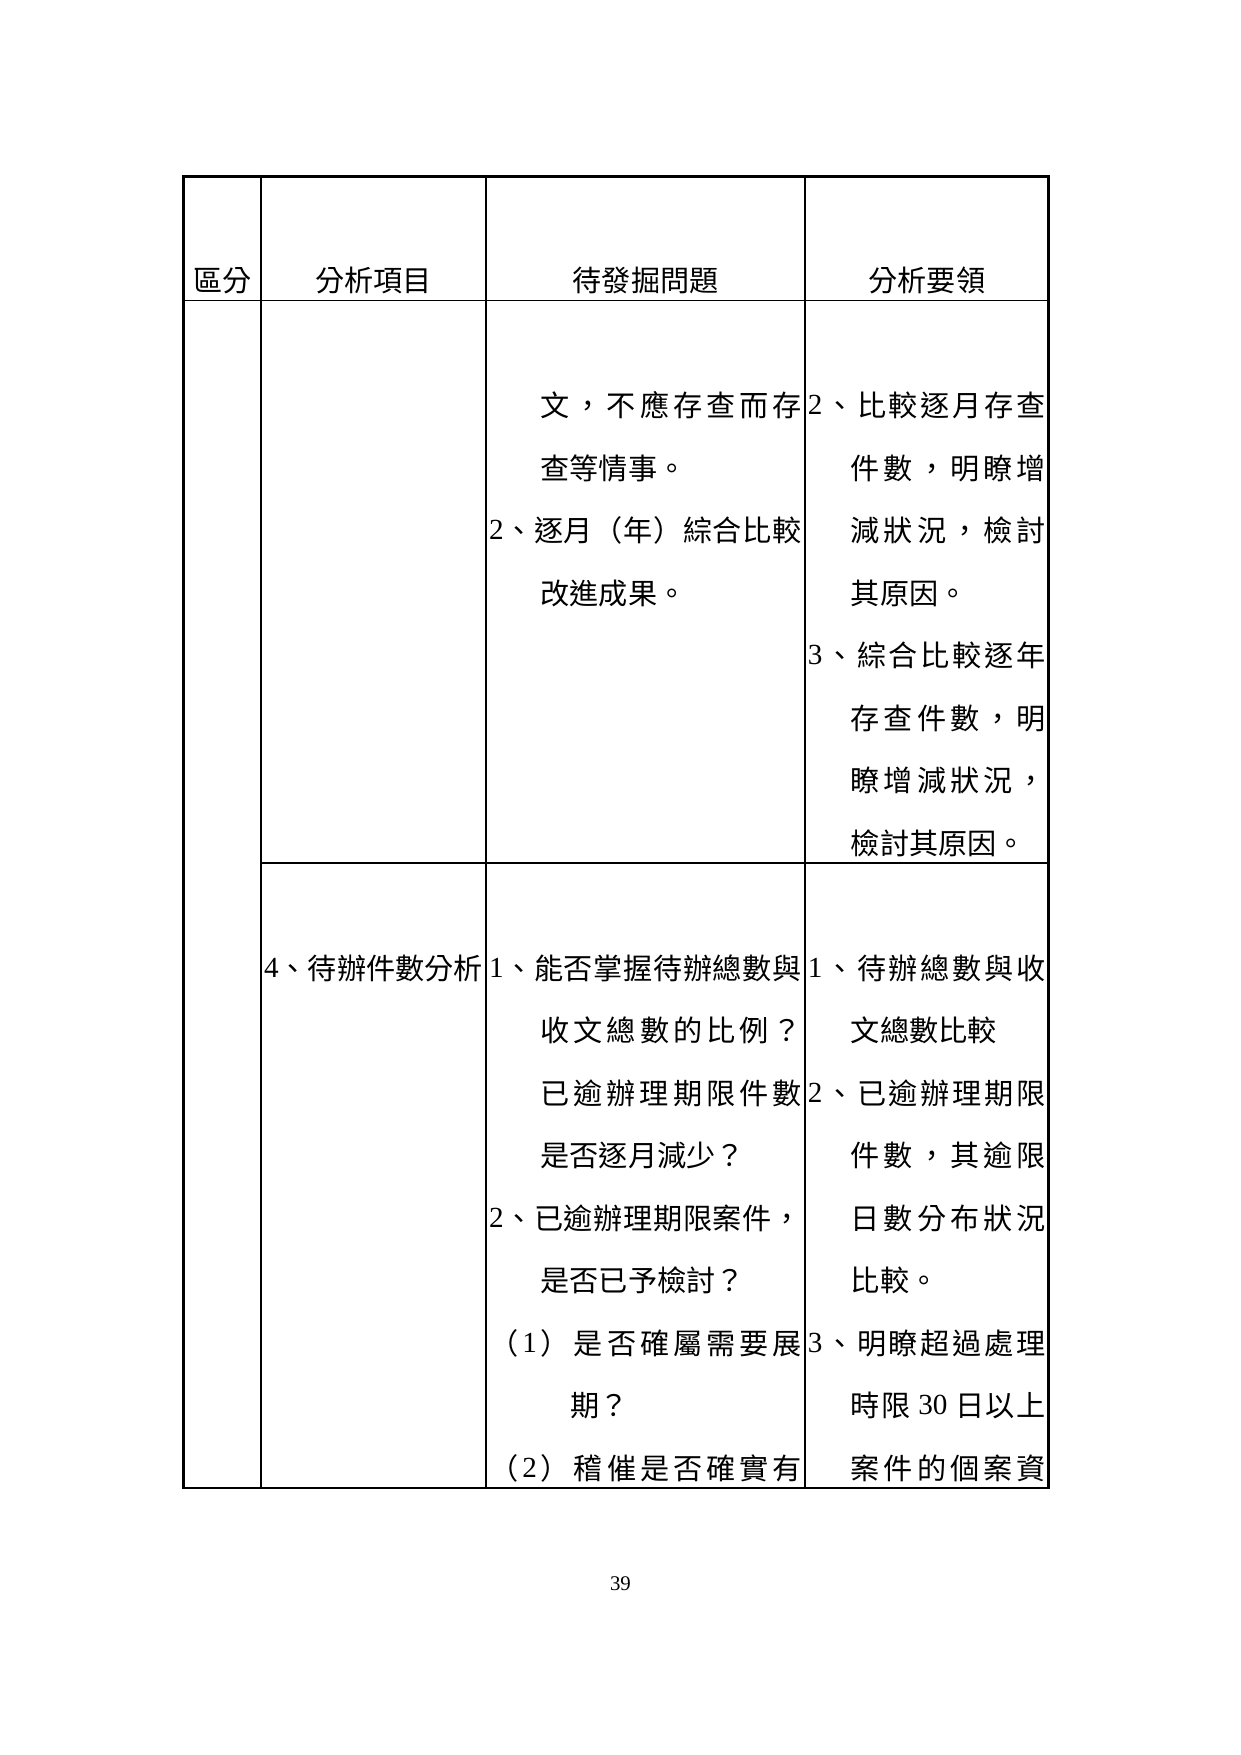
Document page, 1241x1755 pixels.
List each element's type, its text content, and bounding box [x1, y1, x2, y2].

table_header 分析要領 [806, 178, 1047, 300]
table_cell 4、待辦件數分析 [262, 864, 485, 1487]
table_cell [185, 301, 260, 1487]
table_cell [262, 301, 485, 862]
table_cell 1、能否掌握待辦總數與收文總數的比例？已逾辦理期限件數是否逐月減少？ 2、已逾辦理期限案件，是否已予檢討？ （1）是否確屬需要展期？ （2）稽催是否確實有 [487, 864, 804, 1487]
table_cell 2、比較逐月存查件數，明瞭增減狀況，檢討其原因。 3、綜合比較逐年存查件數，明瞭增減狀況，檢討其原因。 [806, 301, 1047, 862]
table_header 區分 [185, 178, 260, 300]
table_header 分析項目 [262, 178, 485, 300]
table_cell 1、待辦總數與收文總數比較 2、已逾辦理期限件數，其逾限日數分布狀況比較。 3、明瞭超過處理時限30日以上案件的個案資 [806, 864, 1047, 1487]
table_cell 文，不應存查而存查等情事。 2、逐月（年）綜合比較改進成果。 [487, 301, 804, 862]
table_header 待發掘問題 [487, 178, 804, 300]
